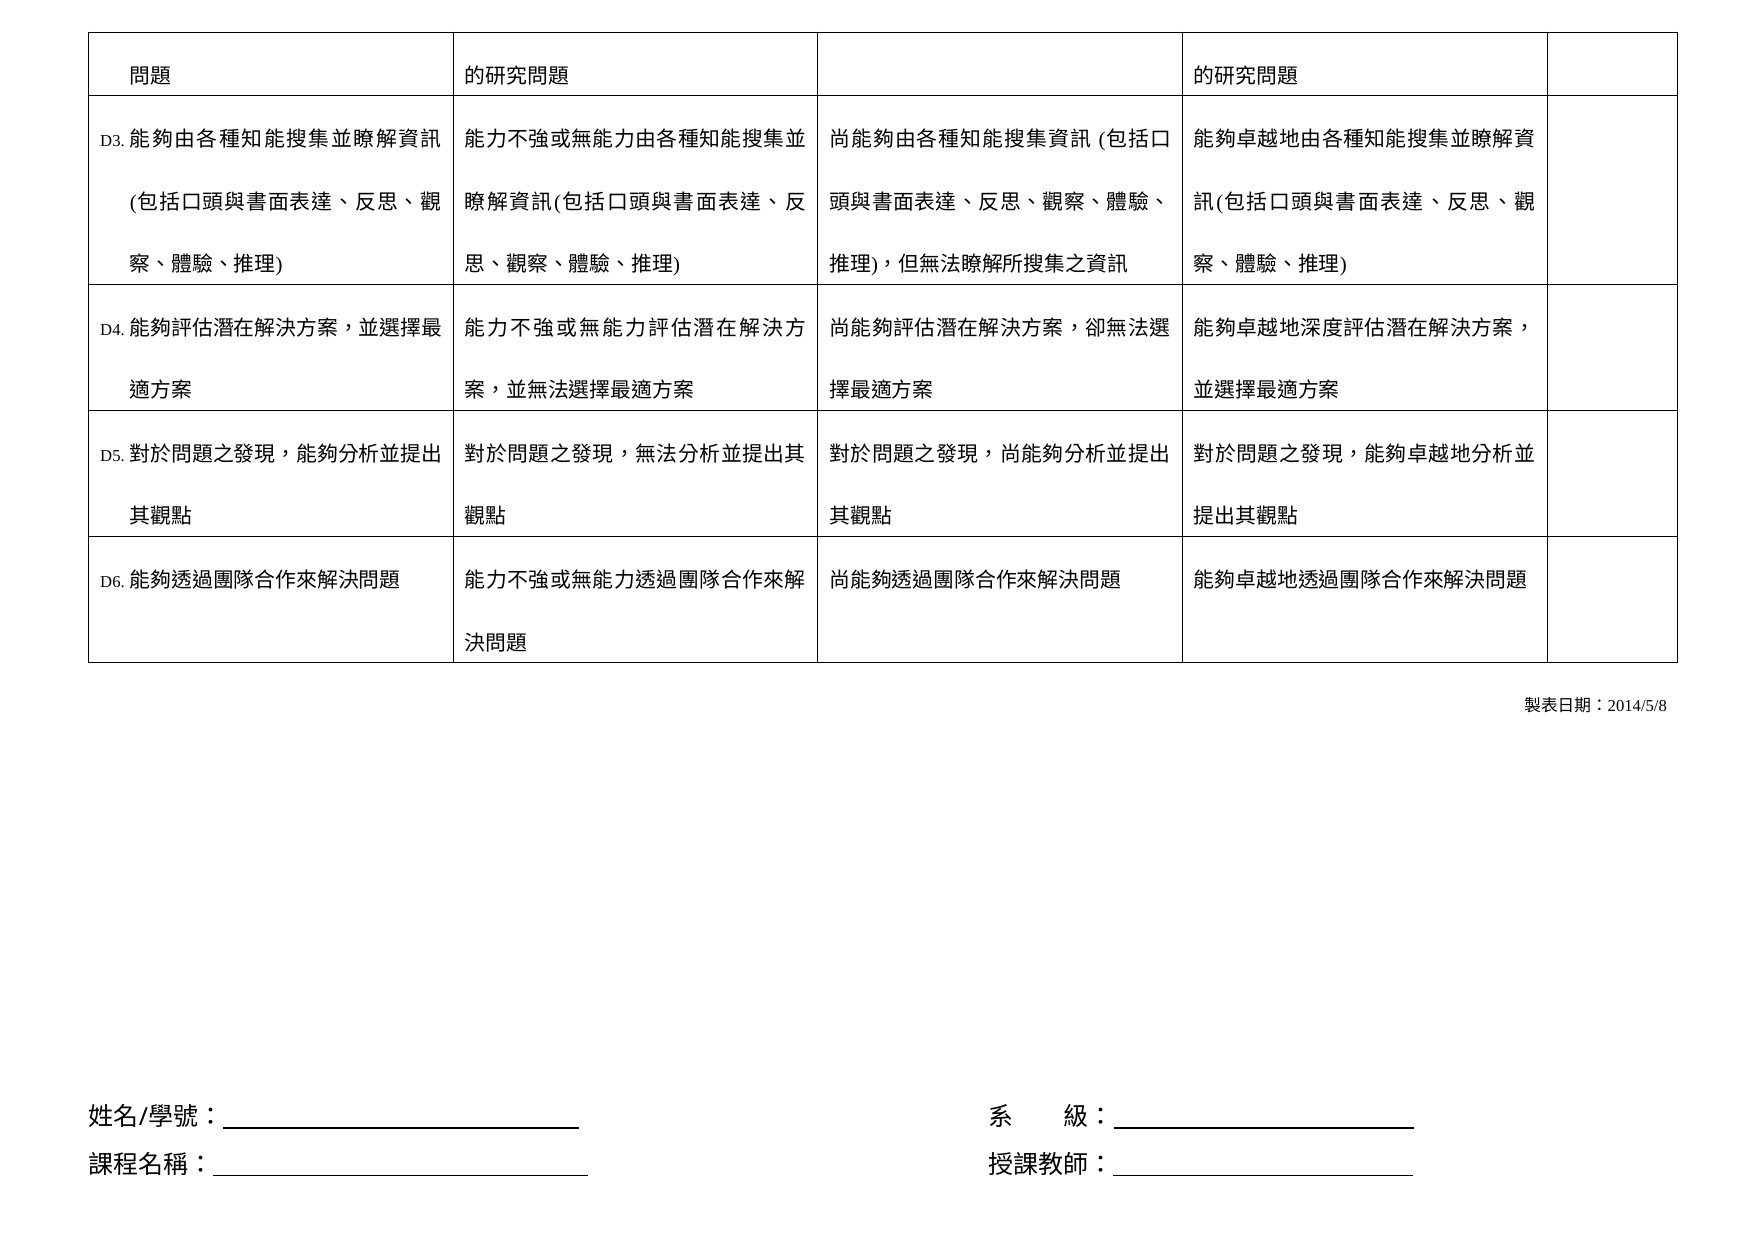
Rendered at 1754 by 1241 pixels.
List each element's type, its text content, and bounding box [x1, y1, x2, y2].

table_cell 尚能夠評估潛在解決方案，卻無法選擇最適方案 [818, 285, 1182, 410]
table_cell 能力不強或無能力評估潛在解決方案，並無法選擇最適方案 [454, 285, 817, 410]
table_cell 製表日期：2014/5/8 [1149, 663, 1678, 725]
table_cell [351, 663, 750, 725]
table_cell 能夠透過團隊合作來解決問題 [89, 537, 453, 662]
table_cell 的研究問題 [454, 33, 817, 95]
table_cell [818, 33, 1182, 95]
table_cell 能夠卓越地由各種知能搜集並瞭解資訊(包括口頭與書面表達、反思、觀察、體驗、推理) [1183, 96, 1547, 284]
table_cell 能夠由各種知能搜集並瞭解資訊(包括口頭與書面表達、反思、觀察、體驗、推理) [89, 96, 453, 284]
table_cell [1548, 96, 1677, 284]
table_cell 能夠卓越地深度評估潛在解決方案，並選擇最適方案 [1183, 285, 1547, 410]
table_cell 能夠評估潛在解決方案，並選擇最適方案 [89, 285, 453, 410]
table_cell [89, 663, 351, 725]
table_cell [1548, 411, 1677, 536]
table_cell 對於問題之發現，尚能夠分析並提出其觀點 [818, 411, 1182, 536]
table_cell 對於問題之發現，能夠卓越地分析並提出其觀點 [1183, 411, 1547, 536]
table_cell 能夠將學術文獻連結至特定的研究問題 [89, 33, 453, 95]
table_cell 對於問題之發現，無法分析並提出其觀點 [454, 411, 817, 536]
table_cell [1548, 285, 1677, 410]
table_cell 能力不強或無能力由各種知能搜集並瞭解資訊(包括口頭與書面表達、反思、觀察、體驗、推理) [454, 96, 817, 284]
table_cell 尚能夠透過團隊合作來解決問題 [818, 537, 1182, 662]
table_cell 尚能夠由各種知能搜集資訊 (包括口頭與書面表達、反思、觀察、體驗、推理)，但無法瞭解所搜集之資訊 [818, 96, 1182, 284]
table_cell 能夠卓越地透過團隊合作來解決問題 [1183, 537, 1547, 662]
table_cell [750, 663, 1148, 725]
table_cell 的研究問題 [1183, 33, 1547, 95]
table_cell 能力不強或無能力透過團隊合作來解決問題 [454, 537, 817, 662]
table_cell [1548, 33, 1677, 95]
table_cell 對於問題之發現，能夠分析並提出其觀點 [89, 411, 453, 536]
table_cell [1548, 537, 1677, 662]
